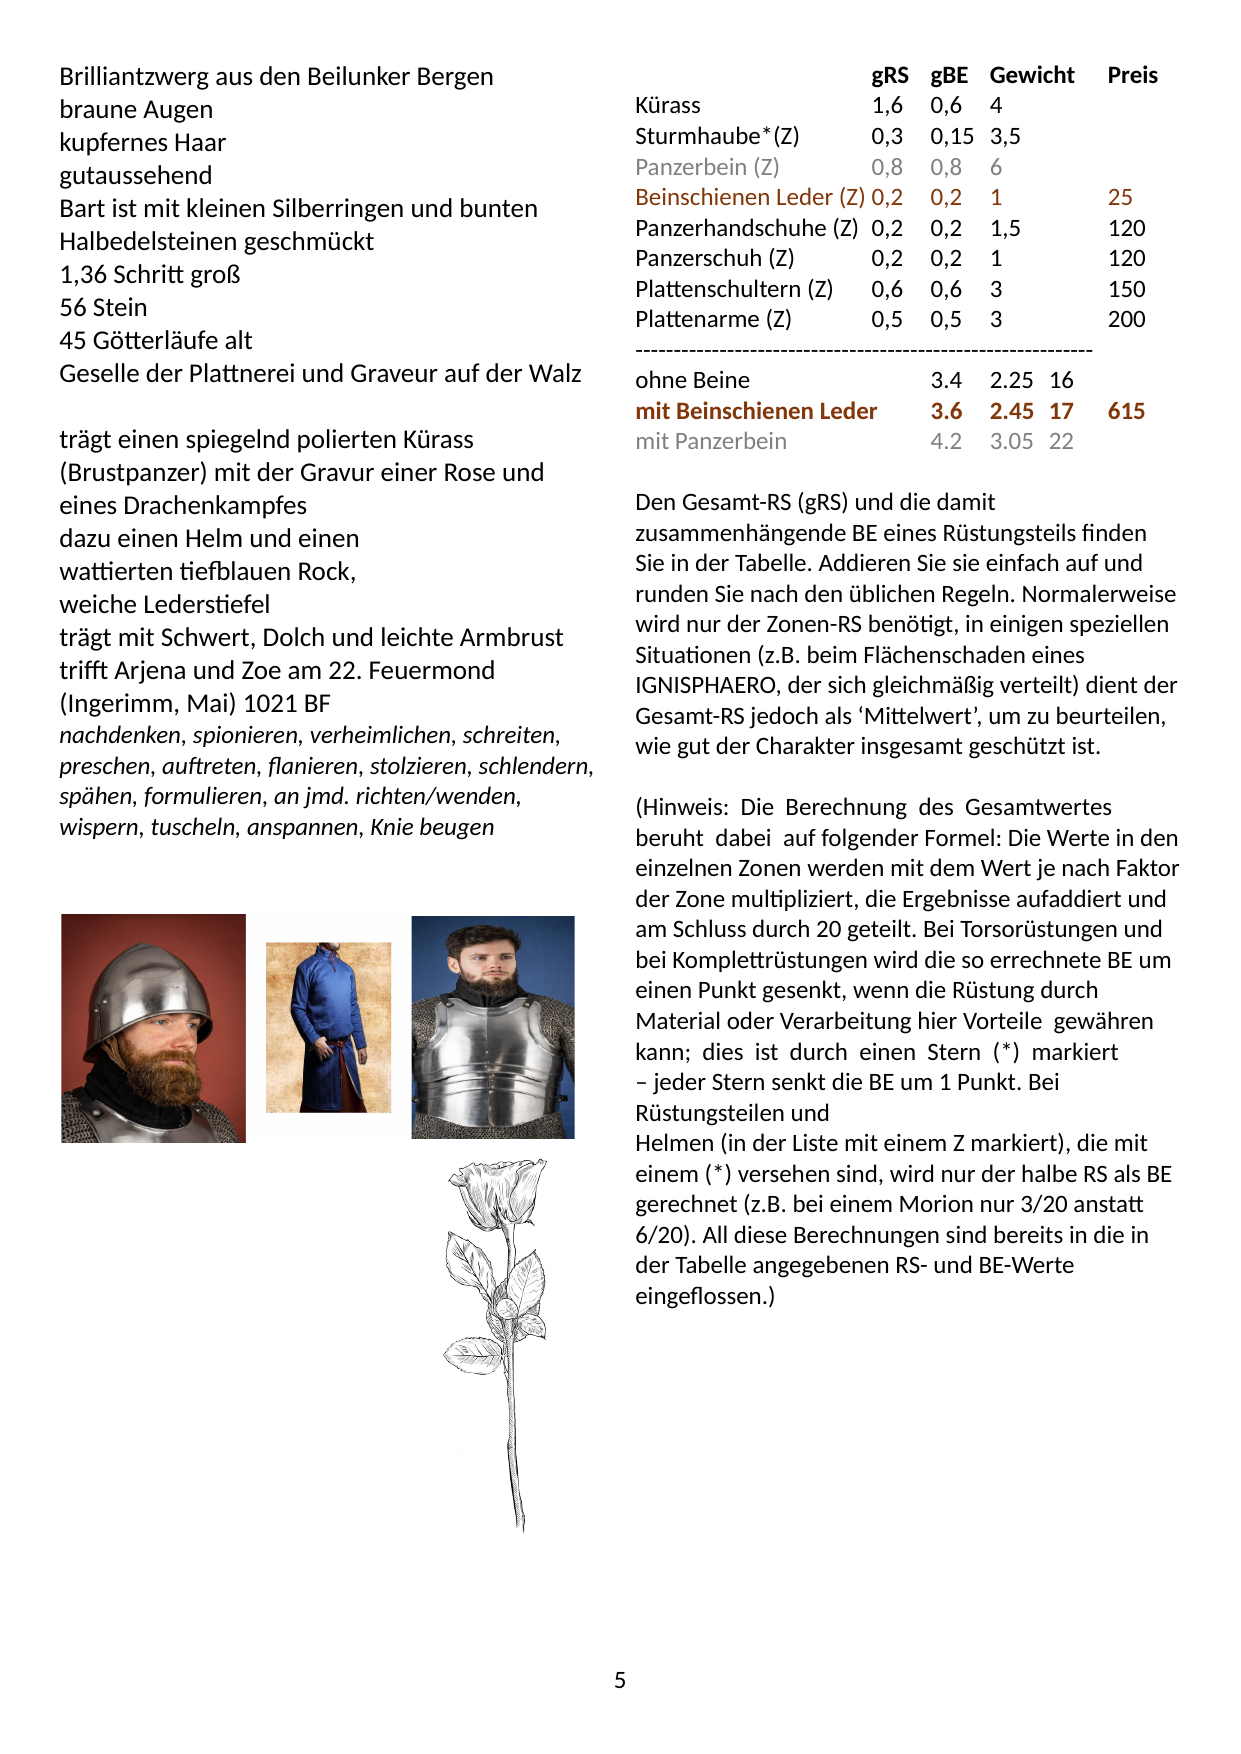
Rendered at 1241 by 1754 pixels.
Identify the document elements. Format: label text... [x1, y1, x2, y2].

text Plattenschultern (Z) 0,6 0,6 3 150 [635, 273, 1181, 303]
text mit Beinschienen Leder 3.6 2.45 17 615 [635, 395, 1181, 425]
text Beinschienen Leder (Z) 0,2 0,2 1 25 [635, 181, 1181, 212]
text 1,36 Schritt groß [59, 257, 605, 290]
text nachdenken, spionieren, verheimlichen, schreiten, preschen, auftreten, flanieren, stolzieren, schlendern, spähen, formulieren, an jmd. richten/wenden, wispern, tuscheln, anspannen, Knie beugen [59, 719, 605, 842]
text gutaussehend [59, 158, 605, 191]
text Helmen (in der Liste mit einem Z markiert), die mit einem (*) versehen sind, wird nur der halbe RS als BE gerechnet (z.B. bei einem Morion nur 3/20 anstatt 6/20). All diese Berechnungen sind bereits in die in der Tabelle angegebenen RS- und BE-Werte eingeflossen.) [635, 1127, 1181, 1310]
text Bart ist mit kleinen Silberringen und bunten Halbedelsteinen geschmückt [59, 191, 605, 257]
text Sturmhaube*(Z) 0,3 0,15 3,5 [635, 120, 1181, 151]
picture [424, 1153, 572, 1542]
text trägt mit Schwert, Dolch und leichte Armbrust [59, 620, 605, 653]
text Brilliantzwerg aus den Beilunker Bergen [59, 59, 605, 92]
text dazu einen Helm und einen [59, 521, 605, 554]
text (Hinweis: Die Berechnung des Gesamtwertes beruht dabei auf folgender Formel: Die Werte in den einzelnen Zonen werden mit dem Wert je nach Faktor der Zone multipliziert, die Ergebnisse aufaddiert und am Schluss durch 20 geteilt. Bei Torsorüstungen und bei Komplettrüstungen wird die so errechnete BE um einen Punkt gesenkt, wenn die Rüstung durch Material oder Verarbeitung hier Vorteile gewähren kann; dies ist durch einen Stern (*) markiert [635, 792, 1181, 1066]
text 56 Stein [59, 290, 605, 323]
text Plattenarme (Z) 0,5 0,5 3 200 [635, 303, 1181, 334]
text trägt einen spiegelnd polierten Kürass (Brustpanzer) mit der Gravur einer Rose und eines Drachenkampfes [59, 422, 605, 521]
text kupfernes Haar [59, 125, 605, 158]
text 45 Götterläufe alt Geselle der Plattnerei und Graveur auf der Walz [59, 323, 605, 389]
text trifft Arjena und Zoe am 22. Feuermond (Ingerimm, Mai) 1021 BF [59, 653, 605, 719]
text Kürass 1,6 0,6 4 [635, 89, 1181, 120]
text Panzerbein (Z) 0,8 0,8 6 [635, 151, 1181, 181]
text ------------------------------------------------------------ [635, 334, 1181, 364]
text Panzerhandschuhe (Z) 0,2 0,2 1,5 120 [635, 212, 1181, 242]
text wattierten tiefblauen Rock, [59, 554, 605, 587]
text ohne Beine 3.4 2.25 16 [635, 364, 1181, 395]
text Den Gesamt-RS (gRS) und die damit zusammenhängende BE eines Rüstungsteils finden Sie in der Tabelle. Addieren Sie sie einfach auf und runden Sie nach den üblichen Regeln. Normalerweise wird nur der Zonen-RS benötigt, in einigen speziellen Situationen (z.B. beim Flächenschaden eines IGNISPHAERO, der sich gleichmäßig verteilt) dient der Gesamt-RS jedoch als ‘Mittelwert’, um zu beurteilen, wie gut der Charakter insgesamt geschützt ist. [635, 486, 1181, 761]
text – jeder Stern senkt die BE um 1 Punkt. Bei Rüstungsteilen und [635, 1066, 1181, 1127]
text braune Augen [59, 92, 605, 125]
text mit Panzerbein 4.2 3.05 22 [635, 425, 1181, 456]
text weiche Lederstiefel [59, 587, 605, 620]
picture [61, 914, 575, 1143]
text gRS gBE Gewicht Preis [635, 59, 1181, 89]
text Panzerschuh (Z) 0,2 0,2 1 120 [635, 242, 1181, 273]
